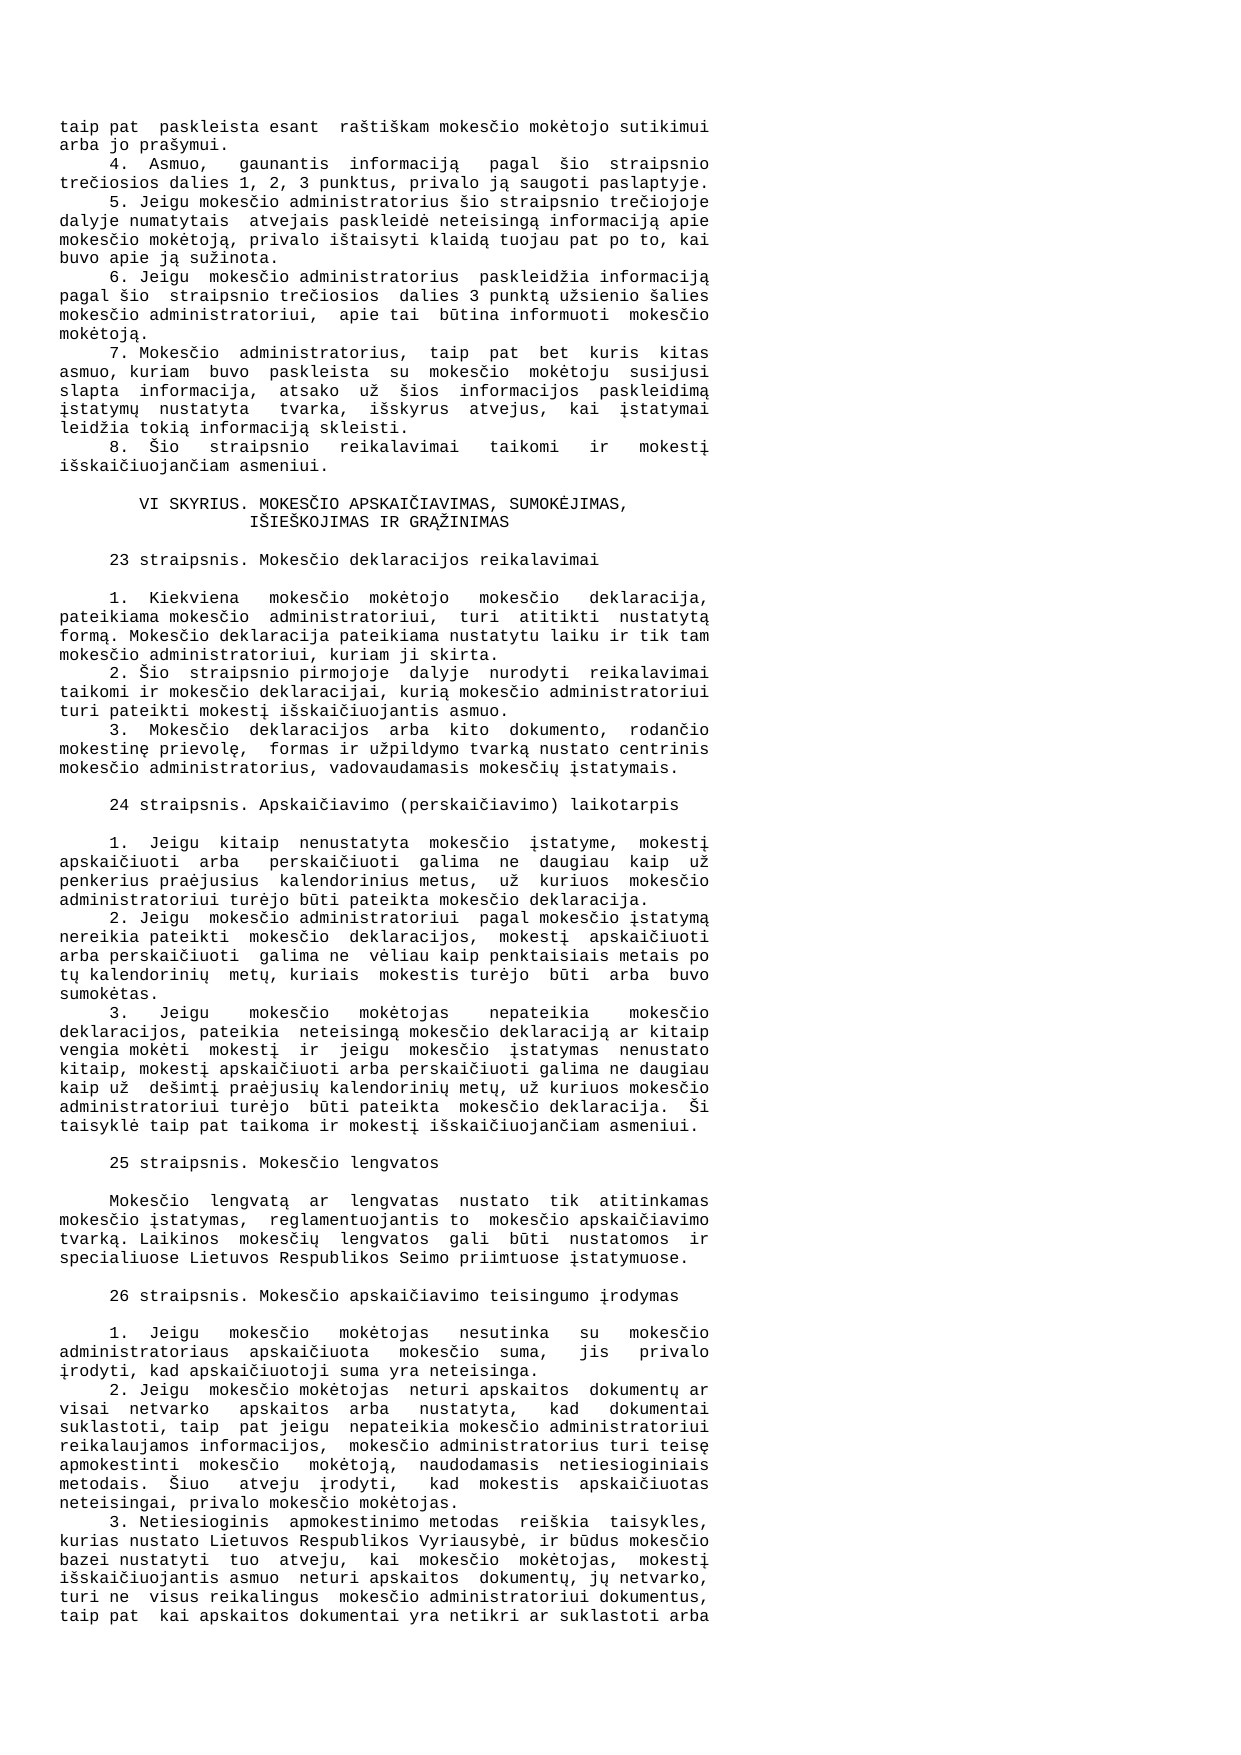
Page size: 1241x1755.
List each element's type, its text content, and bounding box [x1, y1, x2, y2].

text 25 straipsnis. Mokesčio lengvatos [59, 1155, 1122, 1174]
text suklastoti, taip pat jeigu nepateikia mokesčio administratoriui [59, 1419, 1122, 1438]
text Mokesčio lengvatą ar lengvatas nustato tik atitinkamas [59, 1193, 1122, 1212]
text vengia mokėti mokestį ir jeigu mokesčio įstatymas nenustato [59, 1042, 1122, 1061]
text 8. Šio straipsnio reikalavimai taikomi ir mokestį [59, 439, 1122, 457]
text nereikia pateikti mokesčio deklaracijos, mokestį apskaičiuoti [59, 929, 1122, 948]
text sumokėtas. [59, 985, 1122, 1004]
text buvo apie ją sužinota. [59, 250, 1122, 269]
text išskaičiuojantis asmuo neturi apskaitos dokumentų, jų netvarko, [59, 1570, 1122, 1589]
text reikalaujamos informacijos, mokesčio administratorius turi teisę [59, 1438, 1122, 1457]
text neteisingai, privalo mokesčio mokėtojas. [59, 1494, 1122, 1513]
text deklaracijos, pateikia neteisingą mokesčio deklaraciją ar kitaip [59, 1023, 1122, 1042]
text tų kalendorinių metų, kuriais mokestis turėjo būti arba buvo [59, 967, 1122, 985]
text 4. Asmuo, gaunantis informaciją pagal šio straipsnio [59, 156, 1122, 175]
text kaip už dešimtį praėjusių kalendorinių metų, už kuriuos mokesčio [59, 1080, 1122, 1098]
text arba jo prašymui. [59, 137, 1122, 156]
text taip pat paskleista esant raštiškam mokesčio mokėtojo sutikimui [59, 118, 1122, 137]
text administratoriui turėjo būti pateikta mokesčio deklaracija. [59, 891, 1122, 910]
text mokesčio administratoriui, kuriam ji skirta. [59, 646, 1122, 665]
text administratoriaus apskaičiuota mokesčio suma, jis privalo [59, 1344, 1122, 1362]
text tvarką. Laikinos mokesčių lengvatos gali būti nustatomos ir [59, 1231, 1122, 1249]
text taip pat kai apskaitos dokumentai yra netikri ar suklastoti arba [59, 1608, 1122, 1626]
text arba perskaičiuoti galima ne vėliau kaip penktaisiais metais po [59, 948, 1122, 967]
text mokestinę prievolę, formas ir užpildymo tvarką nustato centrinis [59, 740, 1122, 759]
text mokesčio administratorius, vadovaudamasis mokesčių įstatymais. [59, 759, 1122, 778]
text kitaip, mokestį apskaičiuoti arba perskaičiuoti galima ne daugiau [59, 1061, 1122, 1080]
text 2. Jeigu mokesčio mokėtojas neturi apskaitos dokumentų ar [59, 1381, 1122, 1400]
text pagal šio straipsnio trečiosios dalies 3 punktą užsienio šalies [59, 288, 1122, 307]
text formą. Mokesčio deklaracija pateikiama nustatytu laiku ir tik tam [59, 627, 1122, 646]
text trečiosios dalies 1, 2, 3 punktus, privalo ją saugoti paslaptyje. [59, 175, 1122, 193]
text asmuo, kuriam buvo paskleista su mokesčio mokėtoju susijusi [59, 363, 1122, 382]
text 3. Mokesčio deklaracijos arba kito dokumento, rodančio [59, 721, 1122, 740]
text pateikiama mokesčio administratoriui, turi atitikti nustatytą [59, 608, 1122, 627]
text 2. Šio straipsnio pirmojoje dalyje nurodyti reikalavimai [59, 665, 1122, 684]
text administratoriui turėjo būti pateikta mokesčio deklaracija. Ši [59, 1098, 1122, 1117]
text 6. Jeigu mokesčio administratorius paskleidžia informaciją [59, 269, 1122, 288]
text mokėtoją. [59, 326, 1122, 344]
text įstatymų nustatyta tvarka, išskyrus atvejus, kai įstatymai [59, 401, 1122, 420]
text 5. Jeigu mokesčio administratorius šio straipsnio trečiojoje [59, 193, 1122, 212]
text taisyklė taip pat taikoma ir mokestį išskaičiuojančiam asmeniui. [59, 1117, 1122, 1136]
text 23 straipsnis. Mokesčio deklaracijos reikalavimai [59, 552, 1122, 571]
text turi pateikti mokestį išskaičiuojantis asmuo. [59, 703, 1122, 721]
text turi ne visus reikalingus mokesčio administratoriui dokumentus, [59, 1589, 1122, 1608]
text IŠIEŠKOJIMAS IR GRĄŽINIMAS [59, 514, 1122, 533]
text mokesčio įstatymas, reglamentuojantis to mokesčio apskaičiavimo [59, 1212, 1122, 1231]
text leidžia tokią informaciją skleisti. [59, 420, 1122, 439]
text dalyje numatytais atvejais paskleidė neteisingą informaciją apie [59, 212, 1122, 231]
text 1. Jeigu mokesčio mokėtojas nesutinka su mokesčio [59, 1325, 1122, 1344]
text slapta informacija, atsako už šios informacijos paskleidimą [59, 382, 1122, 401]
text 7. Mokesčio administratorius, taip pat bet kuris kitas [59, 344, 1122, 363]
text VI SKYRIUS. MOKESČIO APSKAIČIAVIMAS, SUMOKĖJIMAS, [59, 495, 1122, 514]
text 26 straipsnis. Mokesčio apskaičiavimo teisingumo įrodymas [59, 1287, 1122, 1306]
text visai netvarko apskaitos arba nustatyta, kad dokumentai [59, 1400, 1122, 1419]
text 2. Jeigu mokesčio administratoriui pagal mokesčio įstatymą [59, 910, 1122, 929]
text mokesčio mokėtoją, privalo ištaisyti klaidą tuojau pat po to, kai [59, 231, 1122, 250]
text apmokestinti mokesčio mokėtoją, naudodamasis netiesioginiais [59, 1457, 1122, 1476]
text mokesčio administratoriui, apie tai būtina informuoti mokesčio [59, 307, 1122, 326]
text kurias nustato Lietuvos Respublikos Vyriausybė, ir būdus mokesčio [59, 1532, 1122, 1551]
text 1. Kiekviena mokesčio mokėtojo mokesčio deklaracija, [59, 589, 1122, 608]
text 3. Netiesioginis apmokestinimo metodas reiškia taisykles, [59, 1513, 1122, 1532]
text metodais. Šiuo atveju įrodyti, kad mokestis apskaičiuotas [59, 1476, 1122, 1494]
text 24 straipsnis. Apskaičiavimo (perskaičiavimo) laikotarpis [59, 797, 1122, 816]
text įrodyti, kad apskaičiuotoji suma yra neteisinga. [59, 1362, 1122, 1381]
text specialiuose Lietuvos Respublikos Seimo priimtuose įstatymuose. [59, 1249, 1122, 1268]
text taikomi ir mokesčio deklaracijai, kurią mokesčio administratoriui [59, 684, 1122, 703]
text apskaičiuoti arba perskaičiuoti galima ne daugiau kaip už [59, 853, 1122, 872]
text 1. Jeigu kitaip nenustatyta mokesčio įstatyme, mokestį [59, 834, 1122, 853]
text penkerius praėjusius kalendorinius metus, už kuriuos mokesčio [59, 872, 1122, 891]
text 3. Jeigu mokesčio mokėtojas nepateikia mokesčio [59, 1004, 1122, 1023]
text bazei nustatyti tuo atveju, kai mokesčio mokėtojas, mokestį [59, 1551, 1122, 1570]
text išskaičiuojančiam asmeniui. [59, 457, 1122, 476]
